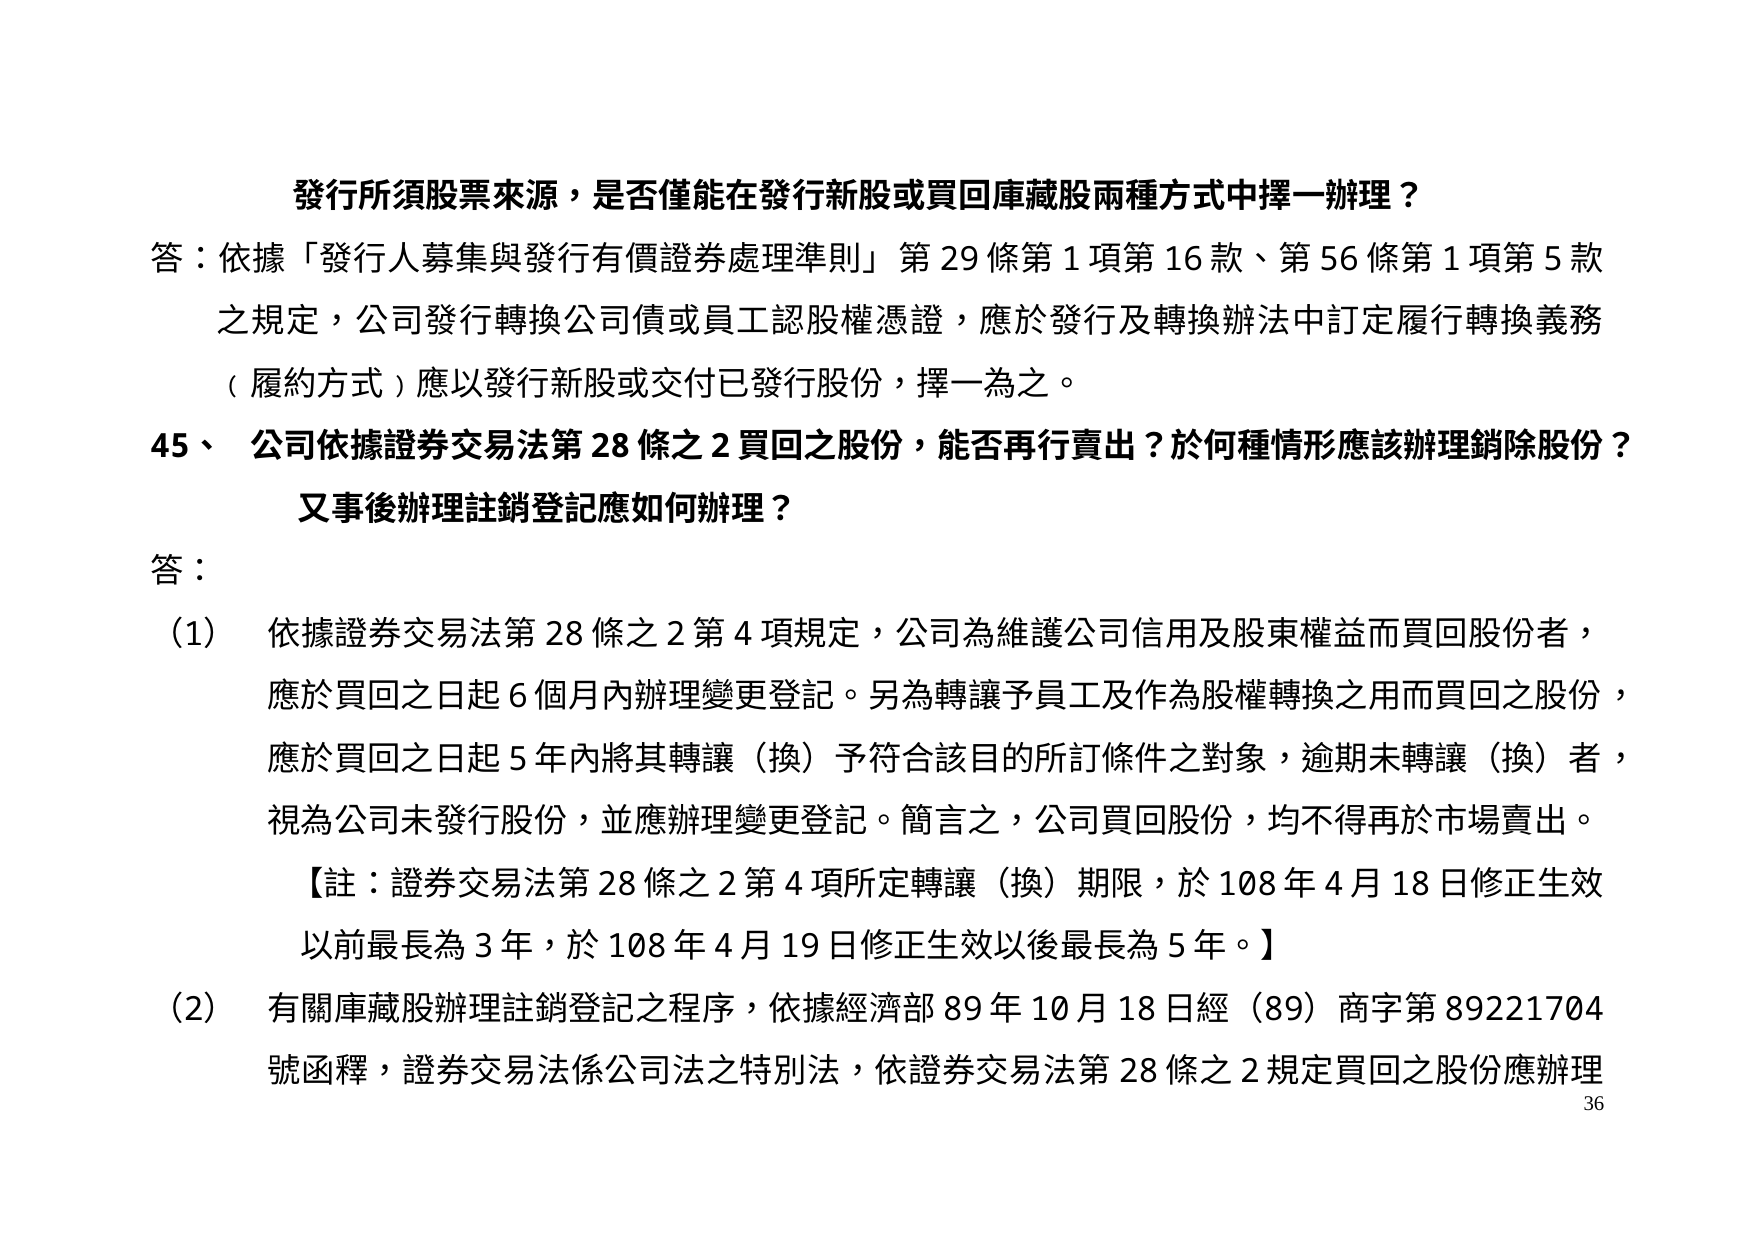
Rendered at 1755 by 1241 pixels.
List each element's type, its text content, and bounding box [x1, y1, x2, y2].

text 答： [150, 526, 1604, 589]
text 【註：證券交易法第28條之2第4項所定轉讓（換）期限，於108年4月18日修正生效以前最長為3年，於108年4月19日修正生效以後最長為5年。】 [150, 839, 1604, 964]
list 有關庫藏股辦理註銷登記之程序，依據經濟部89年10月18日經（89）商字第89221704號函釋，證券交易法係公司法之特別法，依證券交易法第28條之2規定買回之股份應辦理 [150, 964, 1604, 1089]
list 依據證券交易法第28條之2第4項規定，公司為維護公司信用及股東權益而買回股份者，應於買回之日起6個月內辦理變更登記。另為轉讓予員工及作為股權轉換之用而買回之股份，應於買回之日起5年內將其轉讓（換）予符合該目的所訂條件之對象，逾期未轉讓（換）者，視為公司未發行股份，並應辦理變更登記。簡言之，公司買回股份，均不得再於市場賣出。 [150, 589, 1604, 839]
list 發行所須股票來源，是否僅能在發行新股或買回庫藏股兩種方式中擇一辦理？ [150, 151, 1604, 214]
list 公司依據證券交易法第28條之2買回之股份，能否再行賣出？於何種情形應該辦理銷除股份？又事後辦理註銷登記應如何辦理？ [150, 401, 1604, 526]
text 答：依據「發行人募集與發行有價證券處理準則」第29條第1項第16款、第56條第1項第5款之規定，公司發行轉換公司債或員工認股權憑證，應於發行及轉換辦法中訂定履行轉換義務﹙履約方式﹚應以發行新股或交付已發行股份，擇一為之。 [150, 214, 1604, 401]
